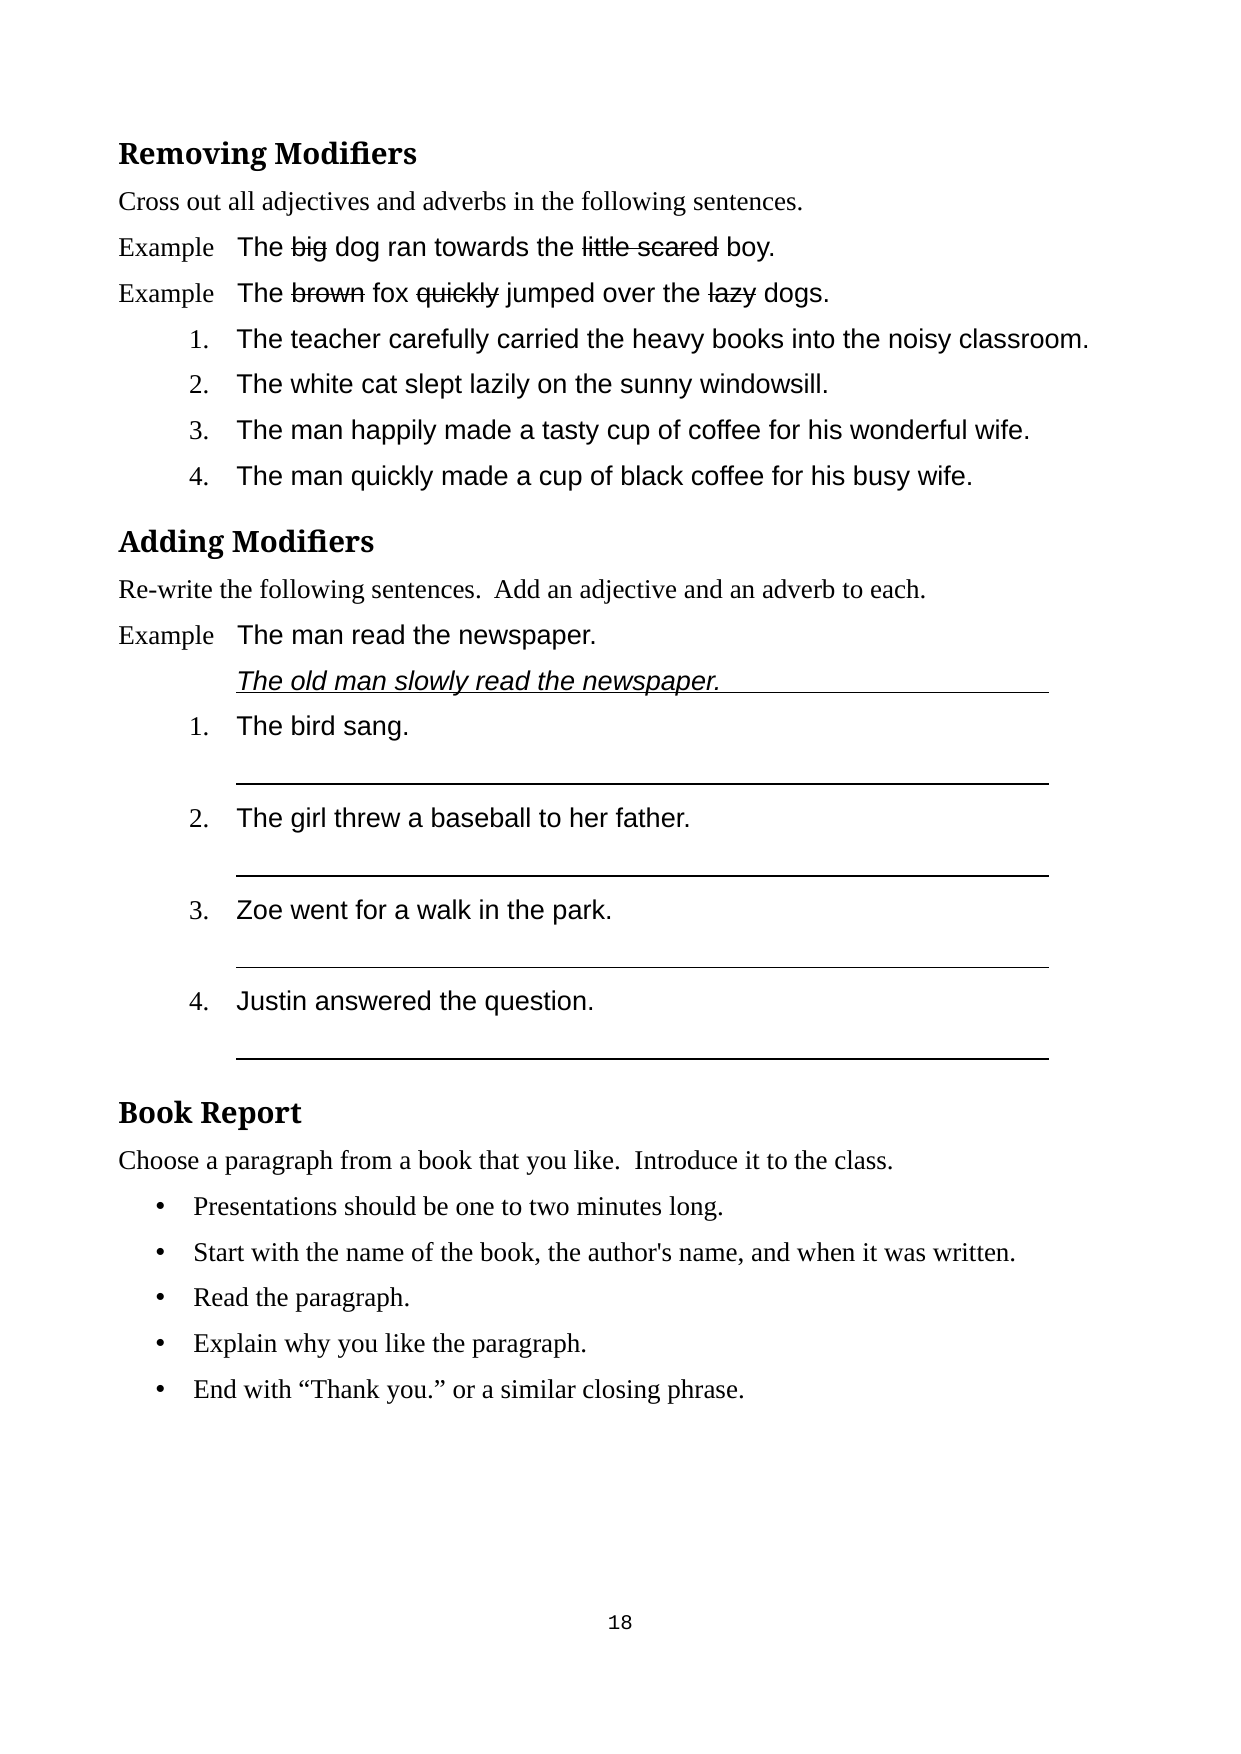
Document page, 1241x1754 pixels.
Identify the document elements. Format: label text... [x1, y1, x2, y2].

text Example The brown fox quickly jumped over the lazy dogs. [118, 277, 1122, 308]
list The bird sang. [189, 710, 1122, 742]
text Example The man read the newspaper. [118, 619, 1122, 650]
list Presentations should be one to two minutes long. [156, 1190, 1122, 1221]
list Zoe went for a walk in the park. [189, 894, 1122, 925]
text Cross out all adjectives and adverbs in the following sentences. [118, 185, 1122, 216]
list The man quickly made a cup of black coffee for his busy wife. [189, 460, 1122, 491]
list The teacher carefully carried the heavy books into the noisy classroom. [189, 323, 1122, 354]
text Re-write the following sentences. Add an adjective and an adverb to each. [118, 573, 1122, 604]
list Read the paragraph. [156, 1282, 1122, 1313]
list The man happily made a tasty cup of coffee for his wonderful wife. [189, 414, 1122, 446]
list The girl threw a baseball to her father. [189, 802, 1122, 833]
list Start with the name of the book, the author's name, and when it was written. [156, 1236, 1122, 1267]
subtitle Removing Modifiers [118, 133, 1122, 173]
list Explain why you like the paragraph. [156, 1327, 1122, 1359]
subtitle Book Report [118, 1092, 1122, 1132]
text Example The big dog ran towards the little scared boy. [118, 231, 1122, 262]
subtitle Adding Modifiers [118, 521, 1122, 561]
list Justin answered the question. [189, 985, 1122, 1017]
list End with “Thank you.” or a similar closing phrase. [156, 1373, 1122, 1404]
list The old man slowly read the newspaper. [189, 664, 1122, 696]
list The white cat slept lazily on the sunny windowsill. [189, 368, 1122, 400]
text Choose a paragraph from a book that you like. Introduce it to the class. [118, 1144, 1122, 1175]
